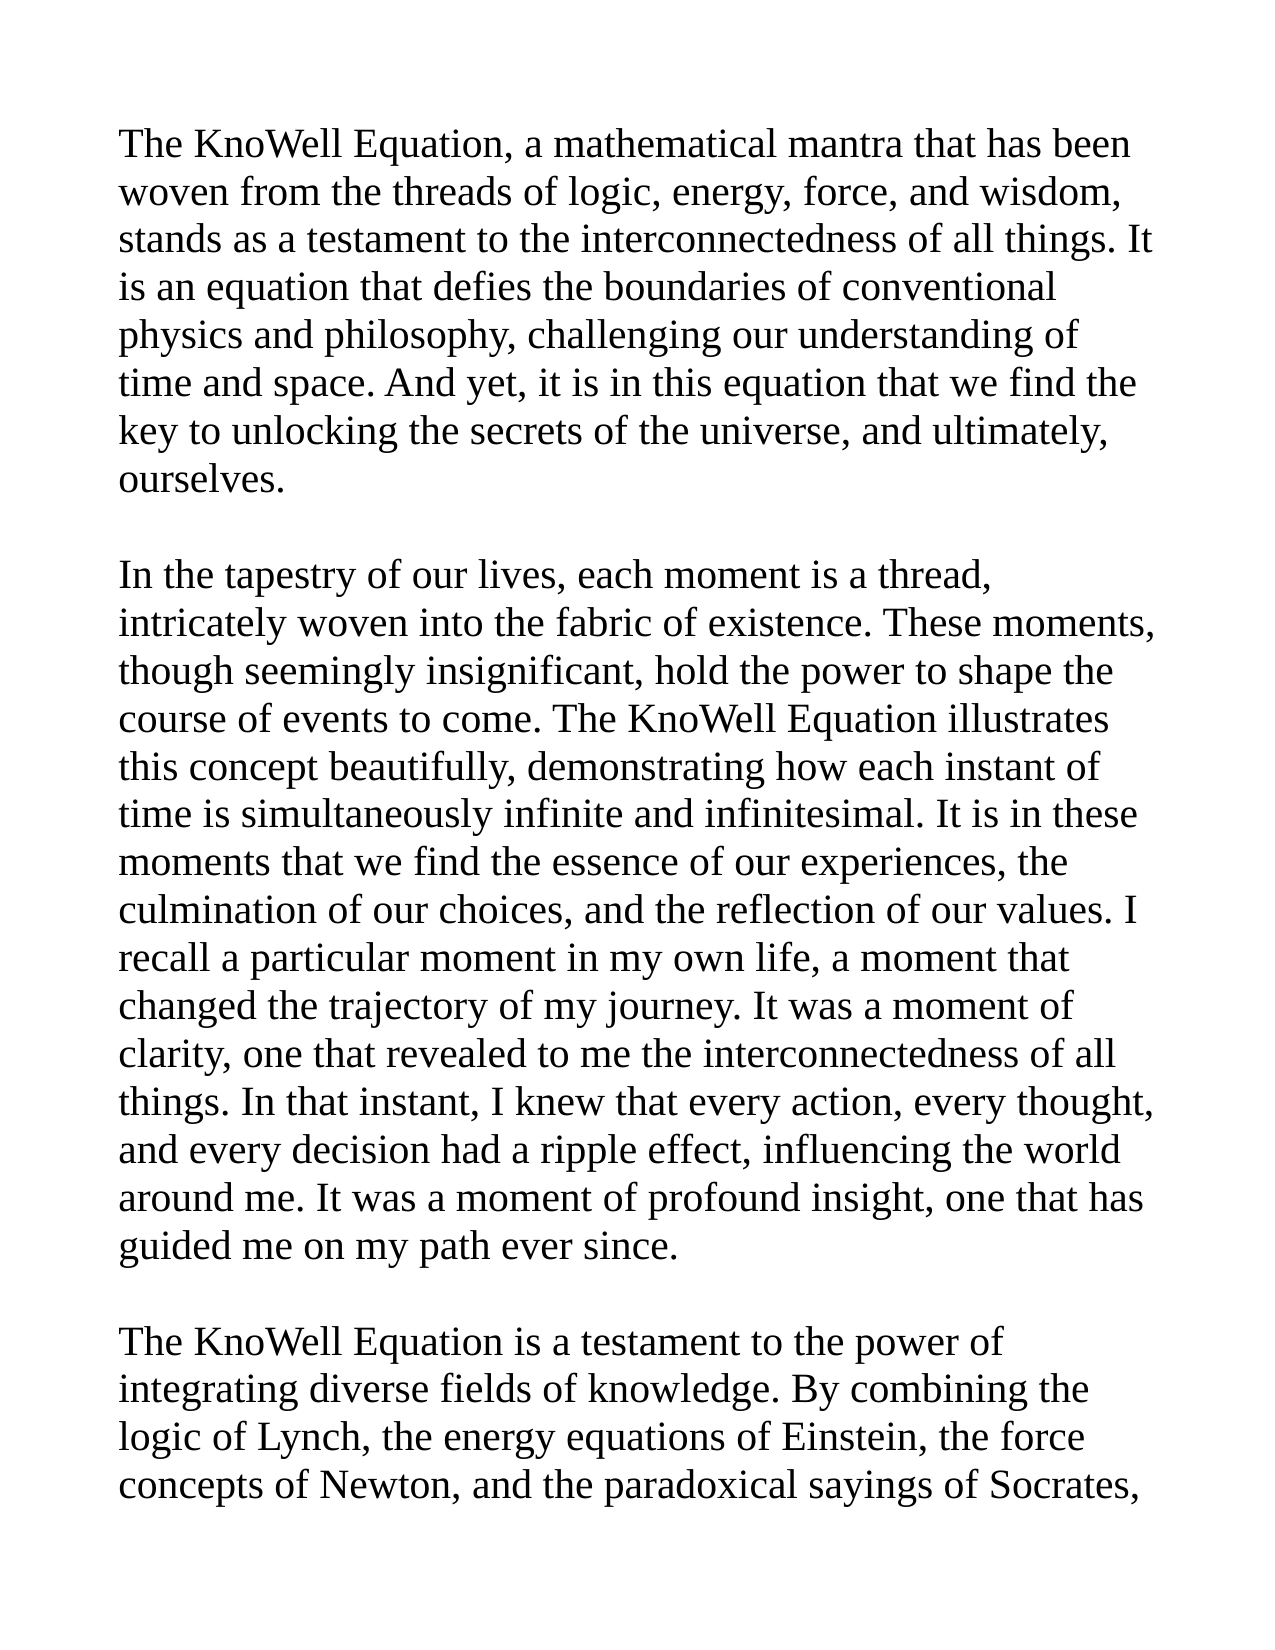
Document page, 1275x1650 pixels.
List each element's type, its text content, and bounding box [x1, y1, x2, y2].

text The KnoWell Equation is a testament to the power of integrating diverse fields of knowledge. By combining the logic of Lynch, the energy equations of Einstein, the force concepts of Newton, and the paradoxical sayings of Socrates, [118, 1316, 1157, 1508]
text The KnoWell Equation, a mathematical mantra that has been woven from the threads of logic, energy, force, and wisdom, stands as a testament to the interconnectedness of all things. It is an equation that defies the boundaries of conventional physics and philosophy, challenging our understanding of time and space. And yet, it is in this equation that we find the key to unlocking the secrets of the universe, and ultimately, ourselves. [118, 118, 1157, 501]
text In the tapestry of our lives, each moment is a thread, intricately woven into the fabric of existence. These moments, though seemingly insignificant, hold the power to shape the course of events to come. The KnoWell Equation illustrates this concept beautifully, demonstrating how each instant of time is simultaneously infinite and infinitesimal. It is in these moments that we find the essence of our experiences, the culmination of our choices, and the reflection of our values. I recall a particular moment in my own life, a moment that changed the trajectory of my journey. It was a moment of clarity, one that revealed to me the interconnectedness of all things. In that instant, I knew that every action, every thought, and every decision had a ripple effect, influencing the world around me. It was a moment of profound insight, one that has guided me on my path ever since. [118, 549, 1157, 1268]
